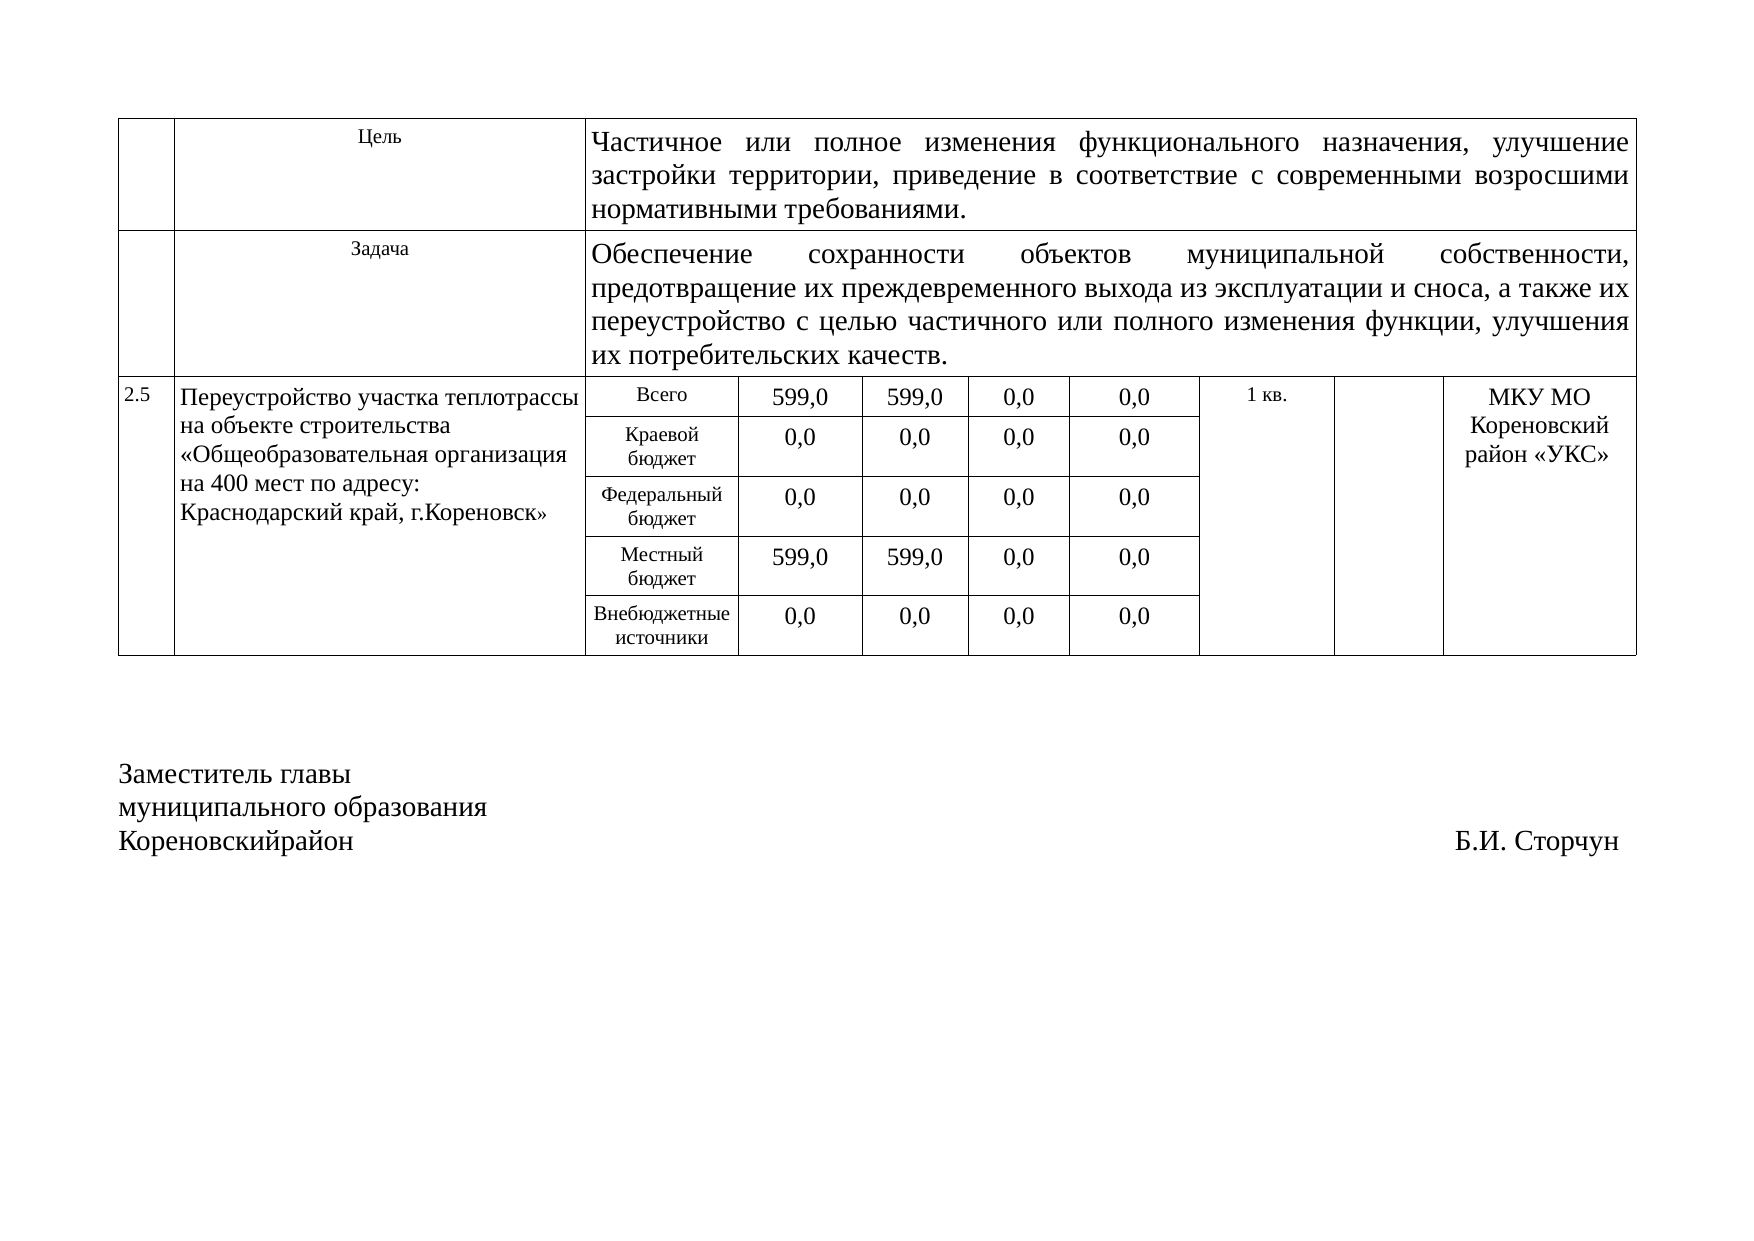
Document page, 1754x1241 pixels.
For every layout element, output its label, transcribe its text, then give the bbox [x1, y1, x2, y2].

text муниципального образования [118, 789, 1636, 823]
table_cell 0,0 [969, 377, 1069, 416]
table_cell [119, 231, 174, 376]
table_cell 0,0 [1070, 477, 1199, 536]
table_cell 0,0 [1070, 417, 1199, 476]
table_cell 0,0 [969, 537, 1069, 595]
table_cell Федеральный бюджет [586, 477, 738, 536]
table_cell 0,0 [863, 417, 968, 476]
table_cell Задача [175, 231, 585, 376]
table_cell [1335, 377, 1443, 655]
table_cell Местный бюджет [586, 537, 738, 595]
table_cell 599,0 [863, 377, 968, 416]
table_cell Частичное или полное изменения функционального назначения, улучшение застройки территории, приведение в соответствие с современными возросшими нормативными требованиями. [586, 119, 1636, 230]
table_cell Краевой бюджет [586, 417, 738, 476]
table_cell 0,0 [969, 596, 1069, 655]
table_cell 599,0 [739, 377, 862, 416]
table_cell 599,0 [739, 537, 862, 595]
table_cell Всего [586, 377, 738, 416]
table_cell 0,0 [969, 477, 1069, 536]
table_cell Цель [175, 119, 585, 230]
table_cell 0,0 [863, 477, 968, 536]
table_cell 0,0 [1070, 377, 1199, 416]
text Заместитель главы [118, 756, 1636, 789]
table_cell Обеспечение сохранности объектов муниципальной собственности, предотвращение их преждевременного выхода из эксплуатации и сноса, а также их переустройство с целью частичного или полного изменения функции, улучшения их потребительских качеств. [586, 231, 1636, 376]
table_cell 1 кв. [1200, 377, 1334, 655]
table_cell 2.5 [119, 377, 174, 655]
text Кореновскийрайон Б.И. Сторчун [118, 823, 1636, 856]
table_cell 599,0 [863, 537, 968, 595]
table_cell 0,0 [863, 596, 968, 655]
table_cell 0,0 [739, 596, 862, 655]
table_cell 0,0 [969, 417, 1069, 476]
table_cell 0,0 [739, 417, 862, 476]
table_cell Внебюджетные источники [586, 596, 738, 655]
table_cell Переустройство участка теплотрассы на объекте строительства «Общеобразовательная организация на 400 мест по адресу: Краснодарский край, г.Кореновск» [175, 377, 585, 655]
table_cell 0,0 [1070, 537, 1199, 595]
table_cell 0,0 [1070, 596, 1199, 655]
table_cell [119, 119, 174, 230]
table_cell 0,0 [739, 477, 862, 536]
table_cell МКУ МО Кореновский район «УКС» [1444, 377, 1636, 655]
